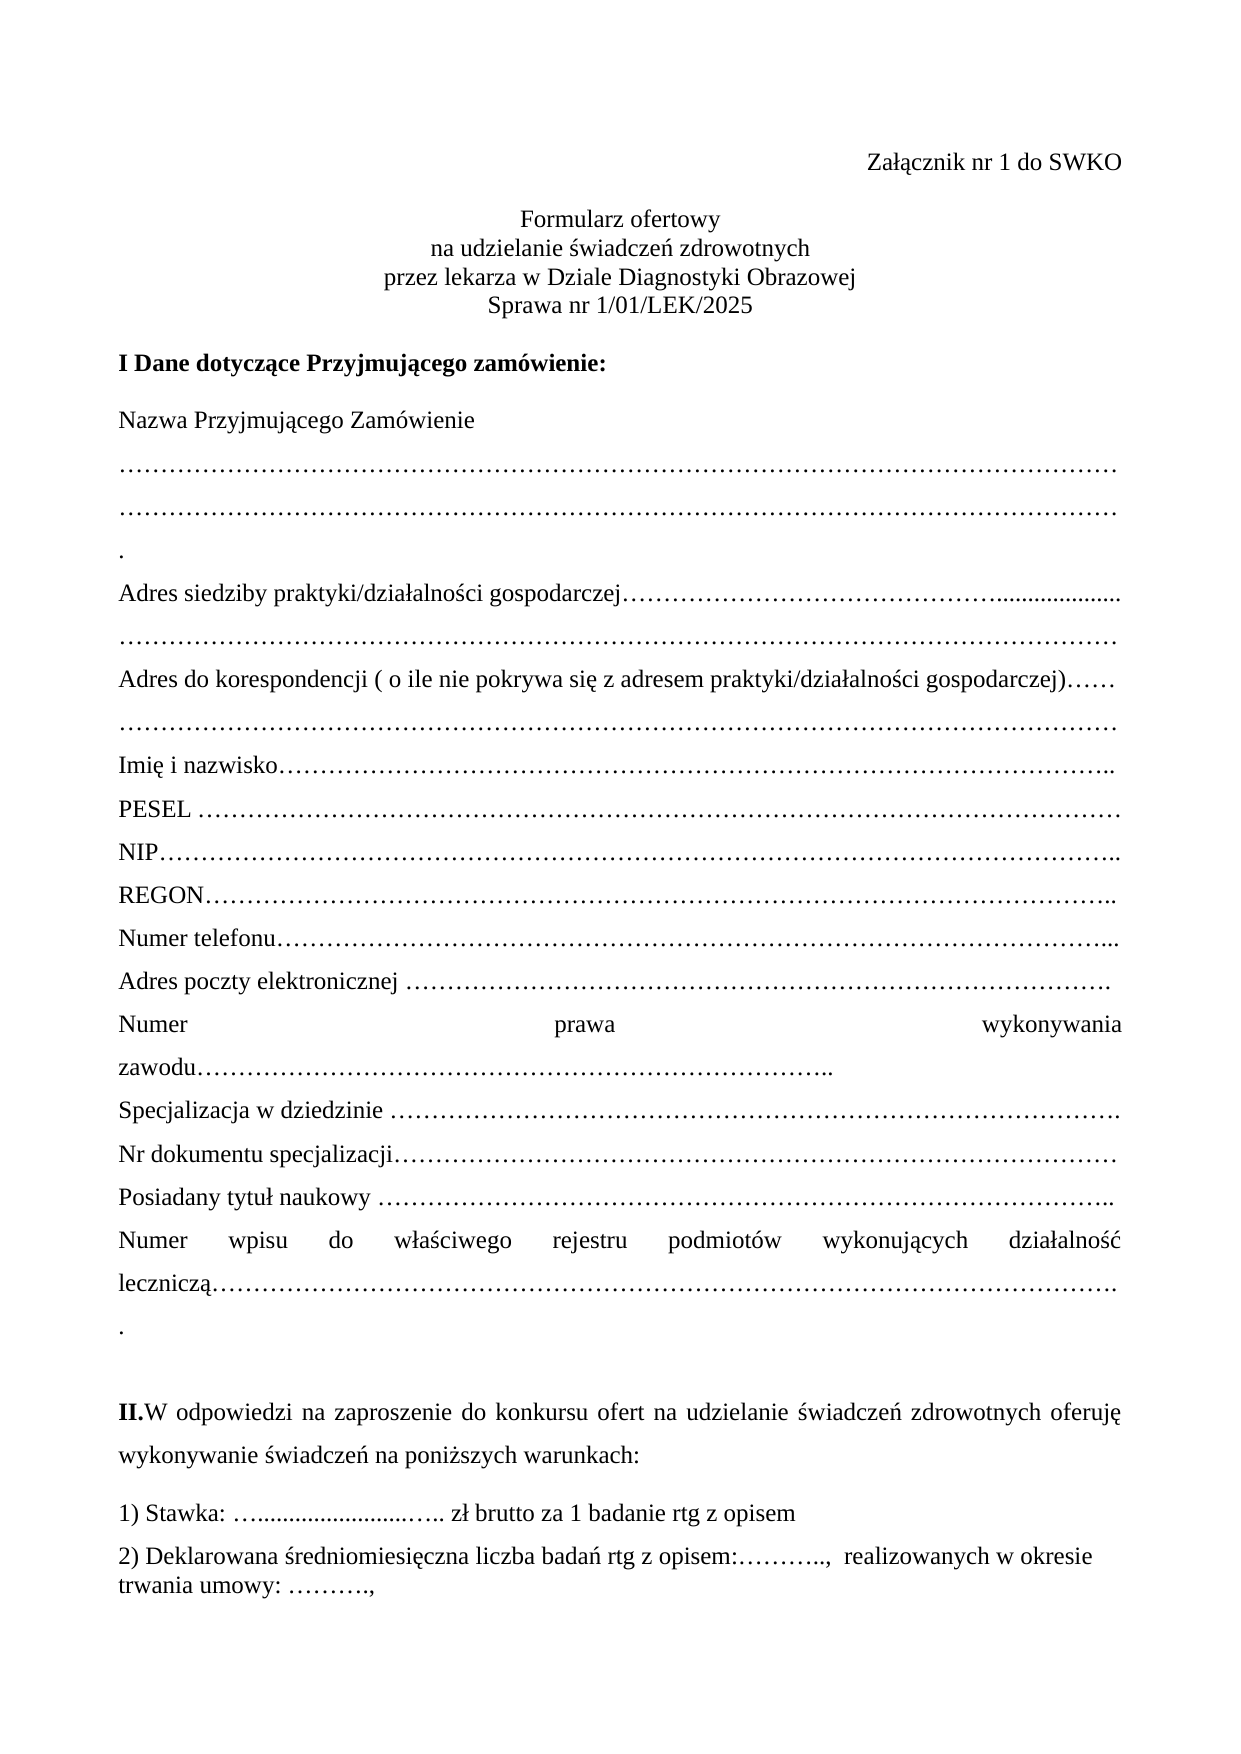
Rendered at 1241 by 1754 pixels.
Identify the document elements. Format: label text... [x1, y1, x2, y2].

text Załącznik nr 1 do SWKO [118, 147, 1122, 176]
text Numer wpisu do właściwego rejestru podmiotów wykonujących działalność leczniczą……………………………………………………………………………………………….. [118, 1225, 1122, 1340]
text Formularz ofertowy [118, 204, 1122, 233]
text I Dane dotyczące Przyjmującego zamówienie: [118, 348, 1122, 377]
text PESEL ………………………………………………………………………………………………… [118, 794, 1122, 822]
text Numer prawa wykonywania zawodu………………………………………………………………….. [118, 1009, 1122, 1081]
text na udzielanie świadczeń zdrowotnych [118, 233, 1122, 262]
text 2) Deklarowana średniomiesięczna liczba badań rtg z opisem:……….., realizowanych w okresie trwania umowy: ………., [118, 1541, 1122, 1599]
text Adres do korespondencji ( o ile nie pokrywa się z adresem praktyki/działalności gospodarczej)…… [118, 664, 1122, 693]
text ………………………………………………………………………………………………………… [118, 621, 1122, 650]
text II.W odpowiedzi na zaproszenie do konkursu ofert na udzielanie świadczeń zdrowotnych oferuję wykonywanie świadczeń na poniższych warunkach: [118, 1397, 1122, 1469]
text przez lekarza w Dziale Diagnostyki Obrazowej [118, 262, 1122, 291]
text ………………………………………………………………………………………………………… [118, 707, 1122, 736]
text ……………………………………………………………………………………………………………………………………………………………………………………………………………………. [118, 449, 1122, 564]
text Adres poczty elektronicznej …………………………………………………………………………. [118, 966, 1122, 995]
text Sprawa nr 1/01/LEK/2025 [118, 291, 1122, 319]
text REGON……………………………………………………………………………………………….. [118, 880, 1122, 909]
text Specjalizacja w dziedzinie ……………………………………………………………………………. [118, 1096, 1122, 1124]
text 1) Stawka: …........................….. zł brutto za 1 badanie rtg z opisem [118, 1498, 1122, 1527]
text Numer telefonu………………………………………………………………………………………... [118, 923, 1122, 952]
text Imię i nazwisko……………………………………………………………………………………….. [118, 751, 1122, 779]
text Posiadany tytuł naukowy …………………………………………………………………………….. [118, 1182, 1122, 1211]
text Nr dokumentu specjalizacji…………………………………………………………………………… [118, 1139, 1122, 1167]
text NIP…………………………………………………………………………………………………….. [118, 837, 1122, 866]
text Adres siedziby praktyki/działalności gospodarczej……………………………………….................... [118, 578, 1122, 607]
text Nazwa Przyjmującego Zamówienie [118, 406, 1122, 434]
